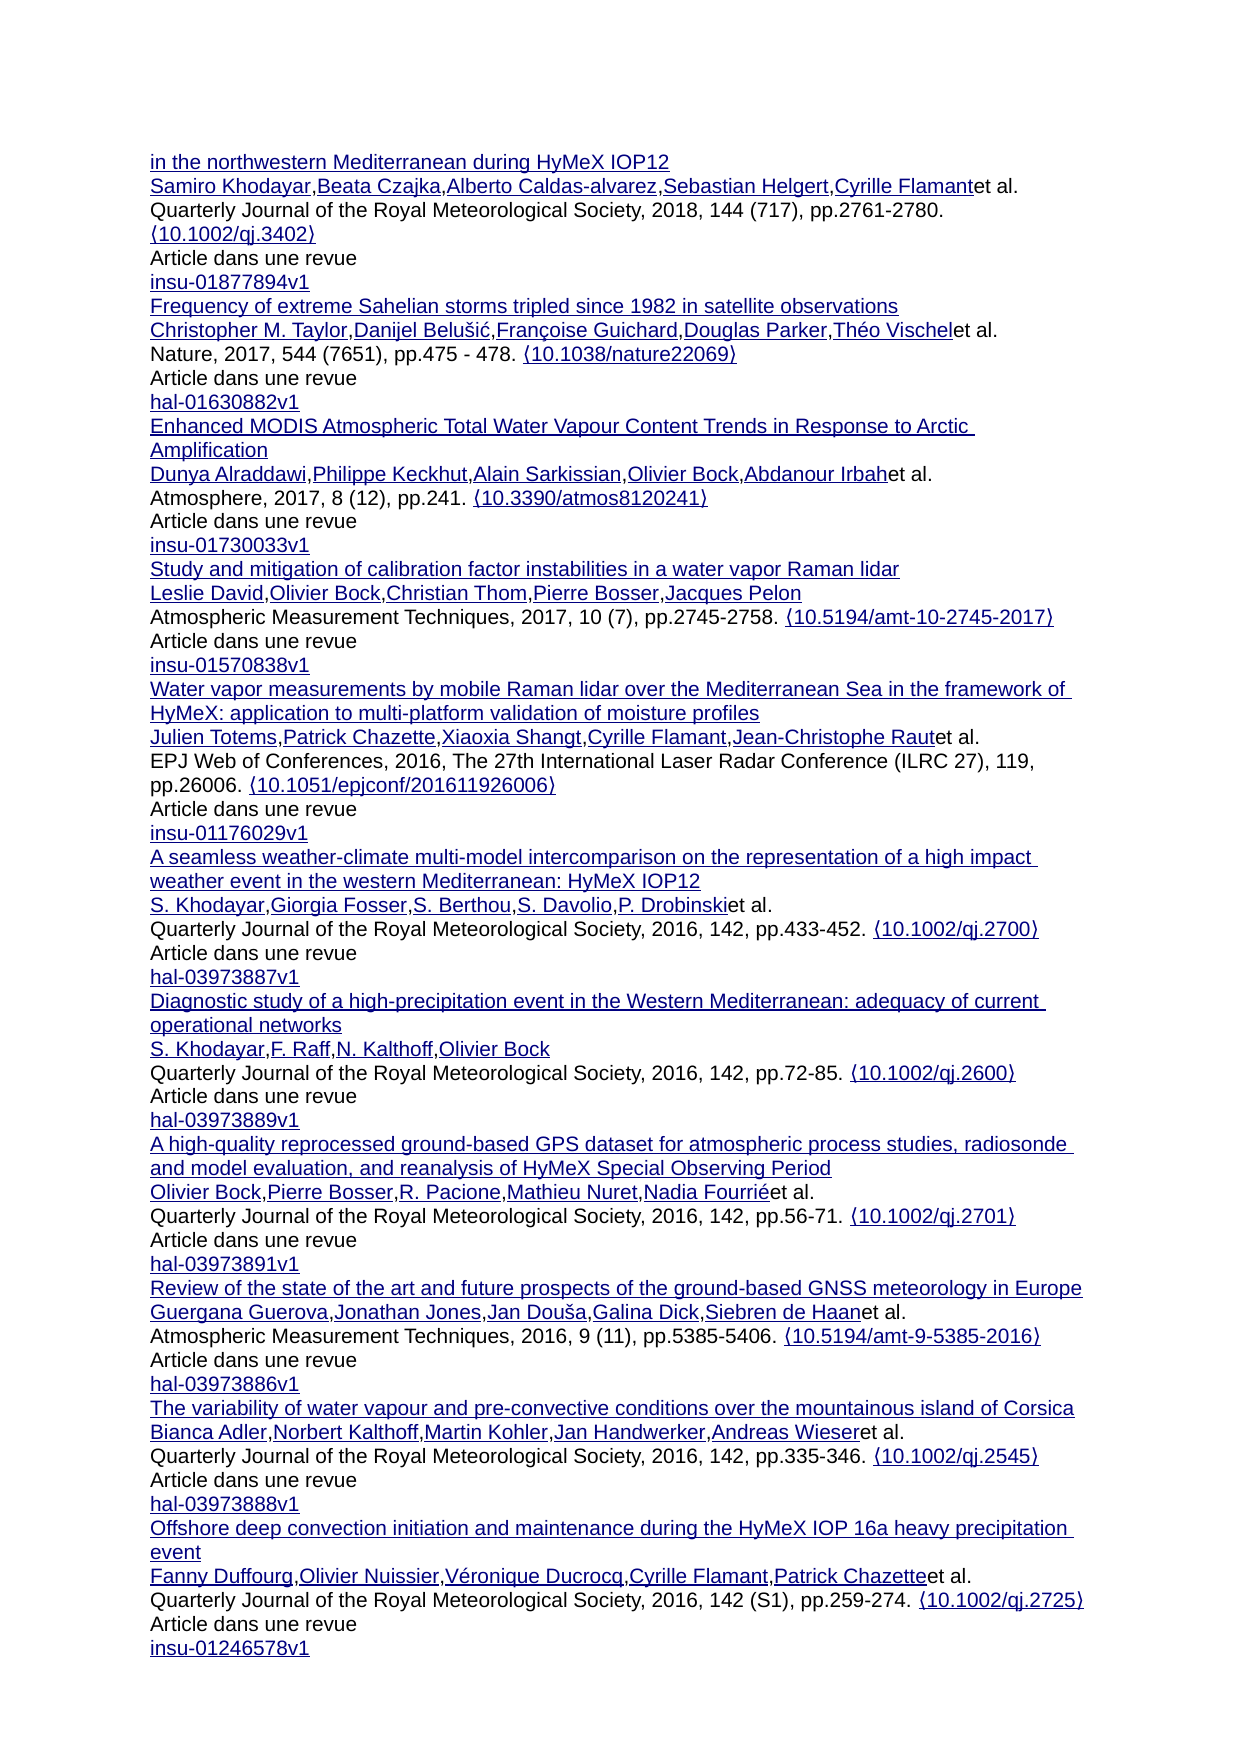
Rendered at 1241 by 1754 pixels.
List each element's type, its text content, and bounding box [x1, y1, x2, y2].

table_cell Offshore deep convection initiation and maintenance during the HyMeX IOP 16a heavy precipitation event Fanny Duffourg,Olivier Nuissier,Véronique Ducrocq,Cyrille Flamant,Patrick Chazetteet al. Quarterly Journal of the Royal Meteorological Society, 2016, 142 (S1), pp.259-274. ⟨10.1002/qj.2725⟩ Article dans une revue insu-01246578v1 [150, 1516, 1090, 1659]
table_cell Enhanced MODIS Atmospheric Total Water Vapour Content Trends in Response to Arctic Amplification Dunya Alraddawi,Philippe Keckhut,Alain Sarkissian,Olivier Bock,Abdanour Irbahet al. Atmosphere, 2017, 8 (12), pp.241. ⟨10.3390/atmos8120241⟩ Article dans une revue insu-01730033v1 [150, 414, 1090, 557]
table_cell A seamless weather-climate multi-model intercomparison on the representation of a high impact weather event in the western Mediterranean: HyMeX IOP12 S. Khodayar,Giorgia Fosser,S. Berthou,S. Davolio,P. Drobinskiet al. Quarterly Journal of the Royal Meteorological Society, 2016, 142, pp.433-452. ⟨10.1002/qj.2700⟩ Article dans une revue hal-03973887v1 [150, 845, 1090, 988]
table_cell Review of the state of the art and future prospects of the ground-based GNSS meteorology in Europe Guergana Guerova,Jonathan Jones,Jan Douša,Galina Dick,Siebren de Haanet al. Atmospheric Measurement Techniques, 2016, 9 (11), pp.5385-5406. ⟨10.5194/amt-9-5385-2016⟩ Article dans une revue hal-03973886v1 [150, 1276, 1090, 1396]
table_cell Diagnostic study of a high-precipitation event in the Western Mediterranean: adequacy of current operational networks S. Khodayar,F. Raff,N. Kalthoff,Olivier Bock Quarterly Journal of the Royal Meteorological Society, 2016, 142, pp.72-85. ⟨10.1002/qj.2600⟩ Article dans une revue hal-03973889v1 [150, 989, 1090, 1132]
table_cell Frequency of extreme Sahelian storms tripled since 1982 in satellite observations Christopher M. Taylor,Danijel Belušić,Françoise Guichard,Douglas Parker,Théo Vischelet al. Nature, 2017, 544 (7651), pp.475 - 478. ⟨10.1038/nature22069⟩ Article dans une revue hal-01630882v1 [150, 294, 1090, 413]
table_cell Study and mitigation of calibration factor instabilities in a water vapor Raman lidar Leslie David,Olivier Bock,Christian Thom,Pierre Bosser,Jacques Pelon Atmospheric Measurement Techniques, 2017, 10 (7), pp.2745-2758. ⟨10.5194/amt-10-2745-2017⟩ Article dans une revue insu-01570838v1 [150, 557, 1090, 677]
table_cell in the northwestern Mediterranean during HyMeX IOP12 Samiro Khodayar,Beata Czajka,Alberto Caldas‐alvarez,Sebastian Helgert,Cyrille Flamantet al. Quarterly Journal of the Royal Meteorological Society, 2018, 144 (717), pp.2761-2780. ⟨10.1002/qj.3402⟩ Article dans une revue insu-01877894v1 [150, 150, 1090, 294]
table_cell The variability of water vapour and pre-convective conditions over the mountainous island of Corsica Bianca Adler,Norbert Kalthoff,Martin Kohler,Jan Handwerker,Andreas Wieseret al. Quarterly Journal of the Royal Meteorological Society, 2016, 142, pp.335-346. ⟨10.1002/qj.2545⟩ Article dans une revue hal-03973888v1 [150, 1396, 1090, 1516]
table_cell Water vapor measurements by mobile Raman lidar over the Mediterranean Sea in the framework of HyMeX: application to multi-platform validation of moisture profiles Julien Totems,Patrick Chazette,Xiaoxia Shangt,Cyrille Flamant,Jean-Christophe Rautet al. EPJ Web of Conferences, 2016, The 27th International Laser Radar Conference (ILRC 27), 119, pp.26006. ⟨10.1051/epjconf/201611926006⟩ Article dans une revue insu-01176029v1 [150, 677, 1090, 845]
table_cell A high-quality reprocessed ground-based GPS dataset for atmospheric process studies, radiosonde and model evaluation, and reanalysis of HyMeX Special Observing Period Olivier Bock,Pierre Bosser,R. Pacione,Mathieu Nuret,Nadia Fourriéet al. Quarterly Journal of the Royal Meteorological Society, 2016, 142, pp.56-71. ⟨10.1002/qj.2701⟩ Article dans une revue hal-03973891v1 [150, 1132, 1090, 1276]
